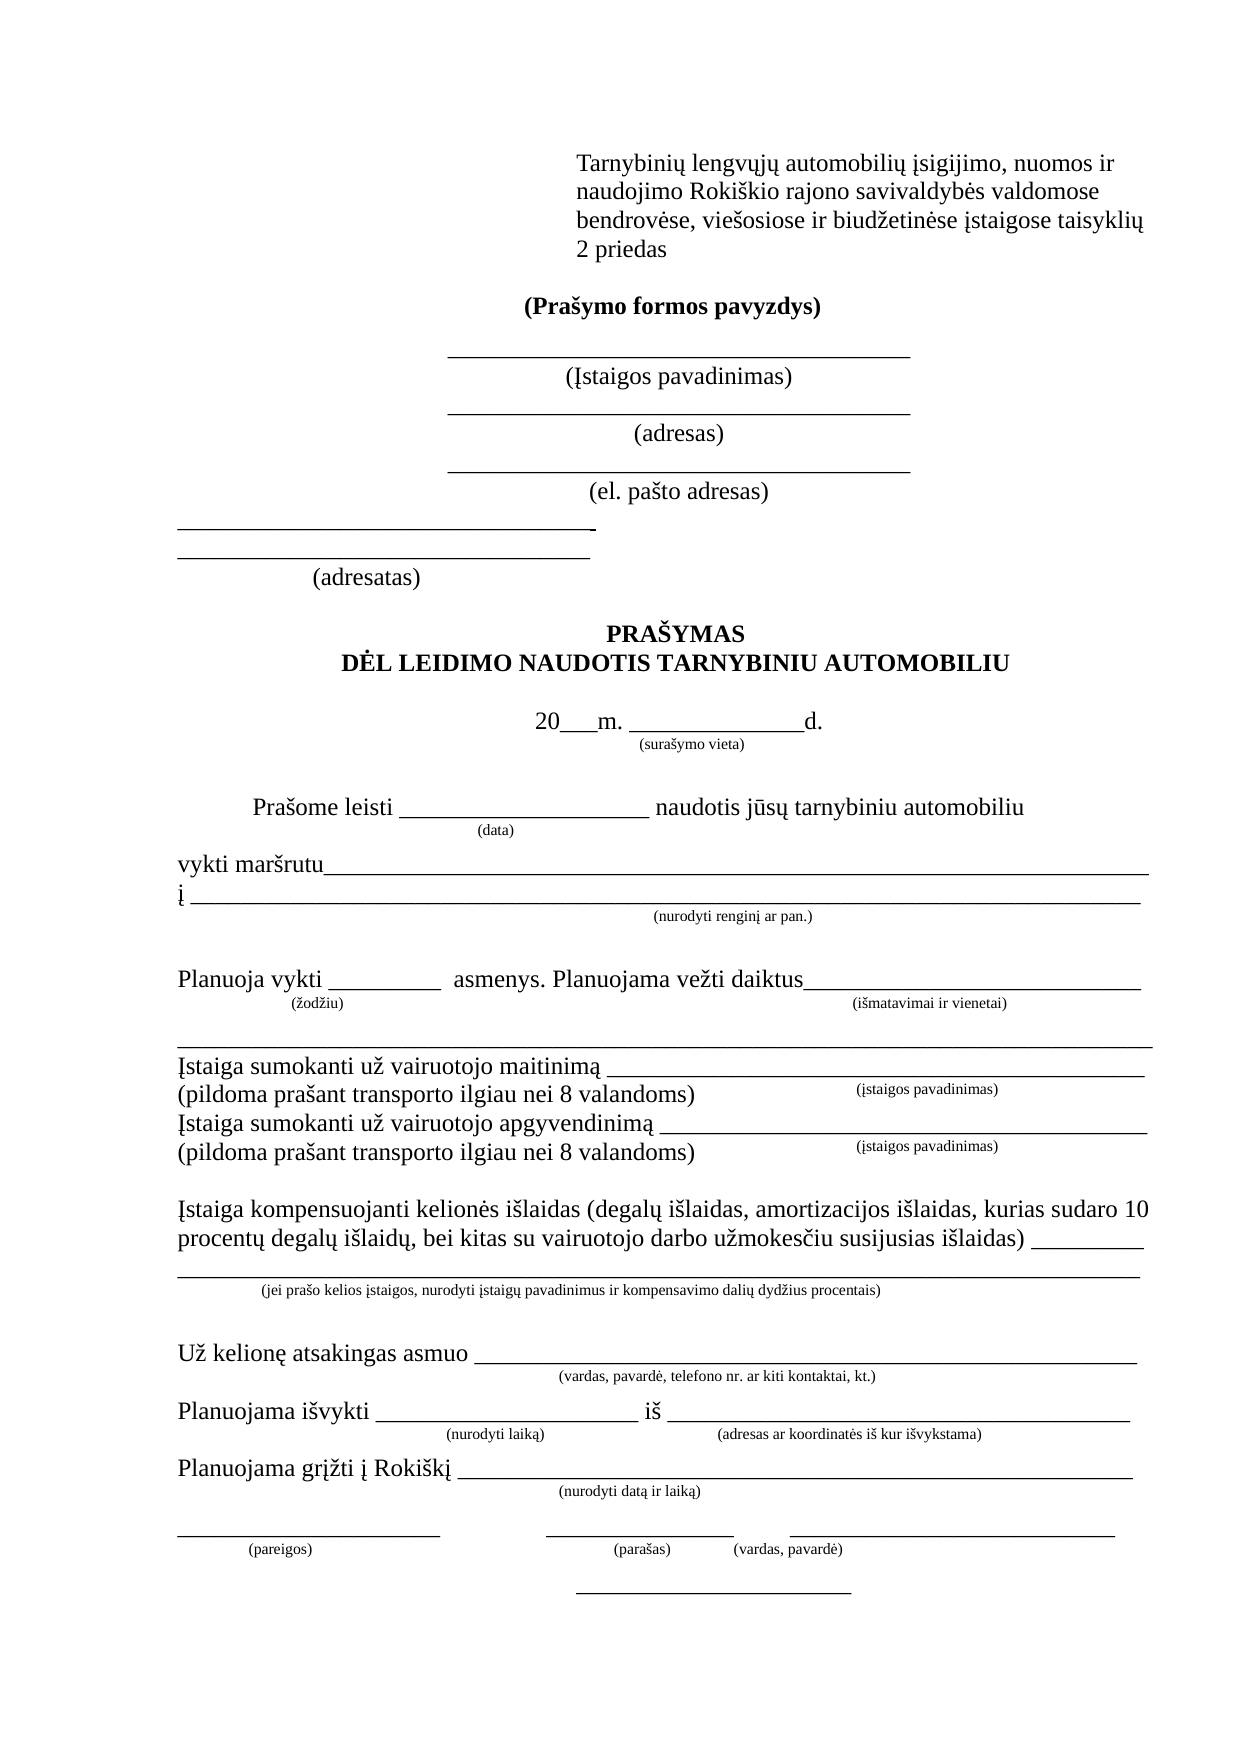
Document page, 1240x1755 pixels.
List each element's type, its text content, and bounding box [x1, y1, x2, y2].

text Įstaiga sumokanti už vairuotojo apgyvendinimą _______________________________________ [177, 1108, 1181, 1137]
text Planuojama išvykti _____________________ iš _____________________________________ [177, 1396, 1181, 1424]
text _____________________ _______________ __________________________ [177, 1511, 1181, 1539]
text DĖL LEIDIMO NAUDOTIS TARNYBINIU AUTOMOBILIU [177, 648, 1181, 677]
text (pildoma prašant transporto ilgiau nei 8 valandoms) (įstaigos pavadinimas) [177, 1079, 1181, 1108]
text bendrovėse, viešosiose ir biudžetinėse įstaigose taisyklių [177, 205, 1181, 234]
text Tarnybinių lengvųjų automobilių įsigijimo, nuomos ir [177, 148, 1181, 176]
text (pildoma prašant transporto ilgiau nei 8 valandoms) (įstaigos pavadinimas) [177, 1137, 1181, 1166]
text (Įstaigos pavadinimas) [177, 361, 1181, 389]
text _________________________________ [177, 533, 1181, 562]
text PRAŠYMAS [177, 619, 1181, 648]
text ______________________ [177, 1568, 1181, 1597]
text (data) [177, 821, 1181, 849]
text _________________________________ [177, 504, 1181, 533]
text _____________________________________ [177, 332, 1181, 361]
text _____________________________________________________________________________ [177, 1252, 1181, 1281]
text (nurodyti laiką) (adresas ar koordinatės iš kur išvykstama) [177, 1424, 1181, 1453]
text _____________________________________ [177, 447, 1181, 476]
text (pareigos) (parašas) (vardas, pavardė) [177, 1539, 1181, 1568]
text Planuojama grįžti į Rokiškį ______________________________________________________ [177, 1453, 1181, 1482]
text (vardas, pavardė, telefono nr. ar kiti kontaktai, kt.) [177, 1367, 1181, 1396]
text (nurodyti datą ir laiką) [177, 1482, 1181, 1511]
text į ____________________________________________________________________________ [177, 878, 1181, 907]
text (žodžiu) (išmatavimai ir vienetai) ______________________________________________________________________________ [177, 993, 1181, 1051]
text (el. pašto adresas) [177, 476, 1181, 504]
text naudojimo Rokiškio rajono savivaldybės valdomose [177, 176, 1181, 205]
text Įstaiga sumokanti už vairuotojo maitinimą ___________________________________________ [177, 1051, 1181, 1079]
text (jei prašo kelios įstaigos, nurodyti įstaigų pavadinimus ir kompensavimo dalių dydžius procentais) [177, 1281, 1181, 1309]
text (surašymo vieta) [177, 734, 1181, 763]
text _____________________________________ [177, 389, 1181, 418]
text Prašome leisti ____________________ naudotis jūsų tarnybiniu automobiliu [177, 792, 1181, 821]
text Įstaiga kompensuojanti kelionės išlaidas (degalų išlaidas, amortizacijos išlaidas, kurias sudaro 10 procentų degalų išlaidų, bei kitas su vairuotojo darbo užmokesčiu susijusias išlaidas) _________ [177, 1194, 1181, 1252]
text vykti maršrutu__________________________________________________________________ [177, 849, 1181, 878]
text (adresatas) [177, 562, 1181, 591]
text Už kelionę atsakingas asmuo _____________________________________________________ [177, 1338, 1181, 1367]
text (adresas) [177, 418, 1181, 447]
text (nurodyti renginį ar pan.) [582, 907, 1181, 936]
text (Prašymo formos pavyzdys) [177, 291, 1168, 320]
text Planuoja vykti _________ asmenys. Planuojama vežti daiktus___________________________ [177, 964, 1181, 993]
text 20___m. ______________d. [177, 706, 1181, 734]
text 2 priedas [441, 234, 1181, 263]
